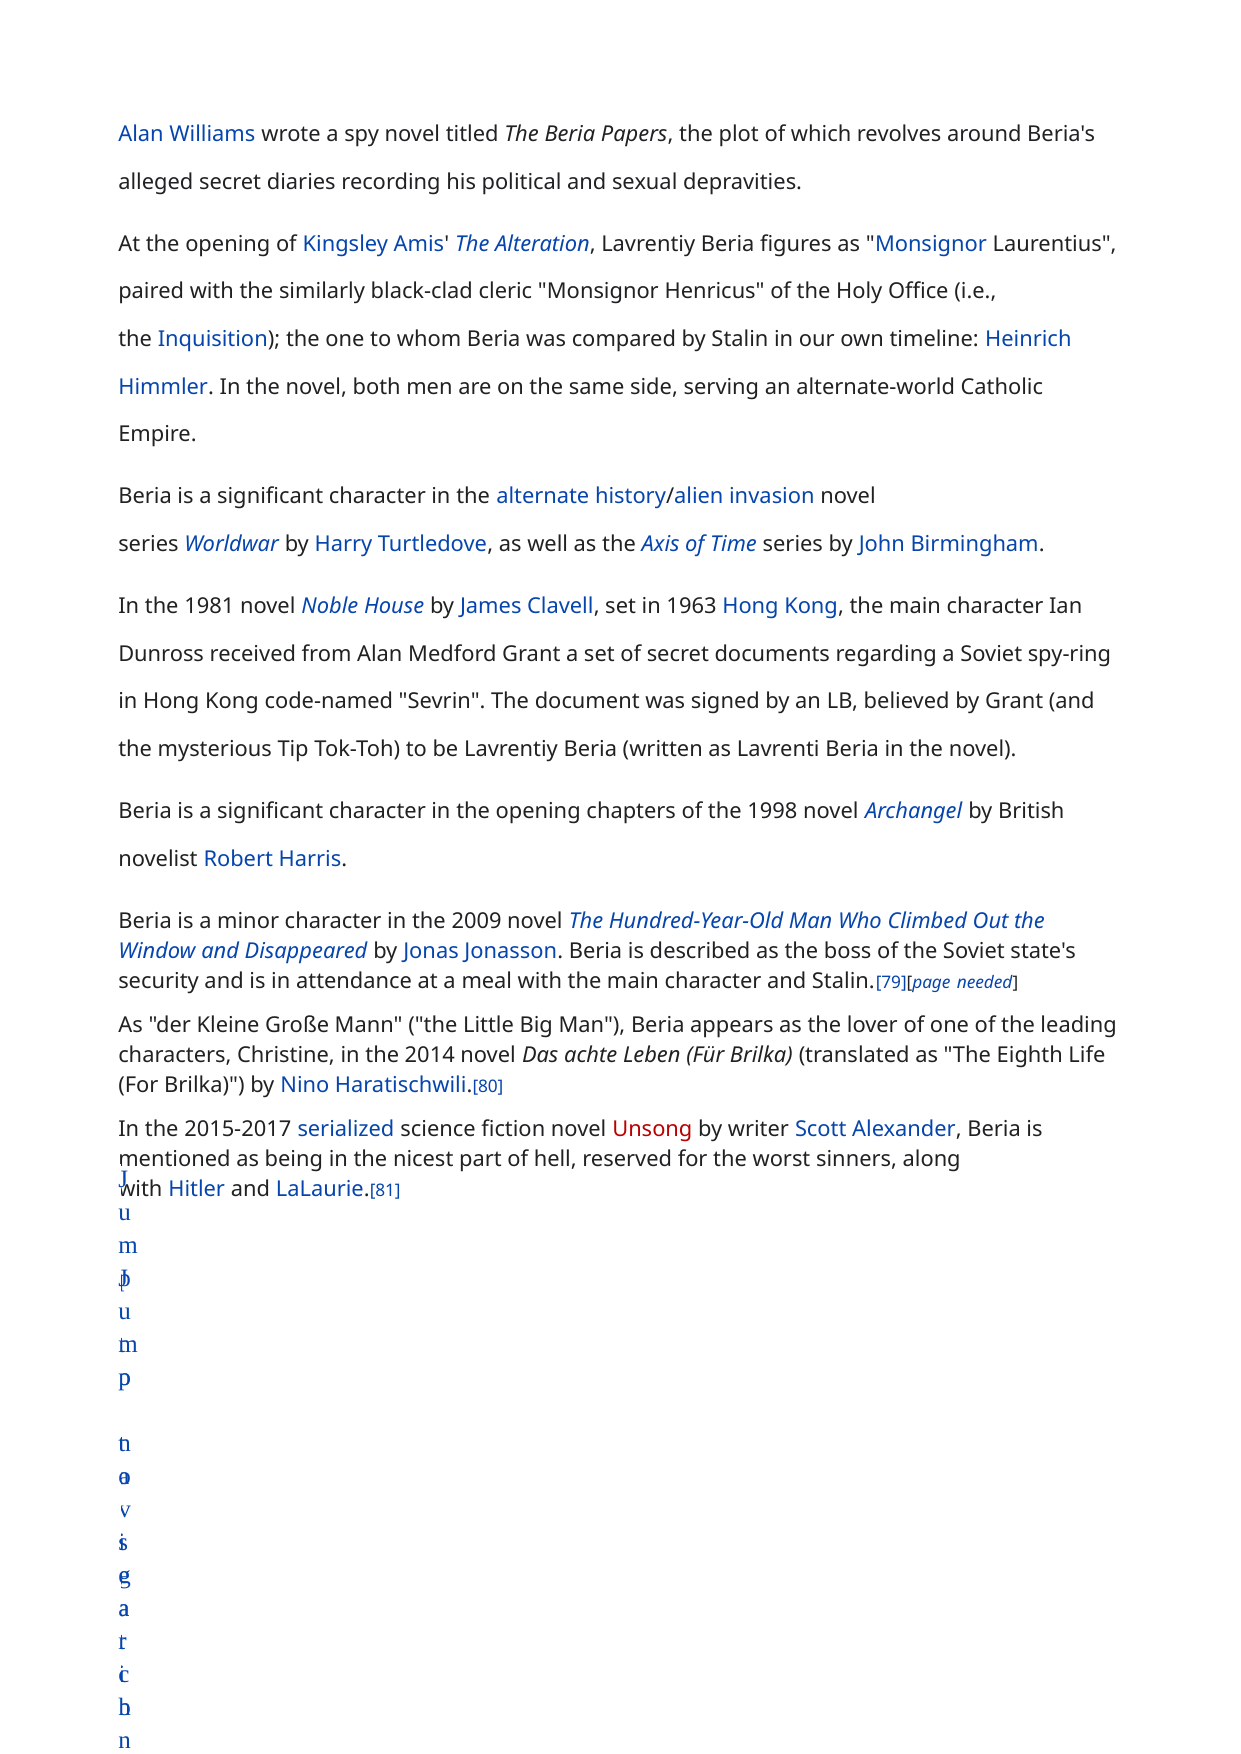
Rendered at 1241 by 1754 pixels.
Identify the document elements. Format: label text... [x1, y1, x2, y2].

text In the 1981 novel Noble House by James Clavell, set in 1963 Hong Kong, the main character Ian Dunross received from Alan Medford Grant a set of secret documents regarding a Soviet spy-ring in Hong Kong code-named "Sevrin". The document was signed by an LB, believed by Grant (and the mysterious Tip Tok-Toh) to be Lavrentiy Beria (written as Lavrenti Beria in the novel). [118, 590, 1122, 763]
text In the 2015-2017 serialized science fiction novel Unsong by writer Scott Alexander, Beria is mentioned as being in the nicest part of hell, reserved for the worst sinners, along with Hitler and LaLaurie.[81] [118, 1113, 1122, 1202]
text Beria is a significant character in the opening chapters of the 1998 novel Archangel by British novelist Robert Harris. [118, 795, 1122, 873]
text Beria is a significant character in the alternate history/alien invasion novel series Worldwar by Harry Turtledove, as well as the Axis of Time series by John Birmingham. [118, 481, 1122, 558]
text Beria is a minor character in the 2009 novel The Hundred-Year-Old Man Who Climbed Out the Window and Disappeared by Jonas Jonasson. Beria is described as the boss of the Soviet state's security and is in attendance at a meal with the main character and Stalin.[79][page needed] [118, 905, 1122, 994]
text At the opening of Kingsley Amis' The Alteration, Lavrentiy Beria figures as "Monsignor Laurentius", paired with the similarly black-clad cleric "Monsignor Henricus" of the Holy Office (i.e., the Inquisition); the one to whom Beria was compared by Stalin in our own timeline: Heinrich Himmler. In the novel, both men are on the same side, serving an alternate-world Catholic Empire. [118, 228, 1122, 448]
text Alan Williams wrote a spy novel titled The Beria Papers, the plot of which revolves around Beria's alleged secret diaries recording his political and sexual depravities. [118, 118, 1122, 196]
text As "der Kleine Große Mann" ("the Little Big Man"), Beria appears as the lover of one of the leading characters, Christine, in the 2014 novel Das achte Leben (Für Brilka) (translated as "The Eighth Life (For Brilka)") by Nino Haratischwili.[80] [118, 1009, 1122, 1098]
